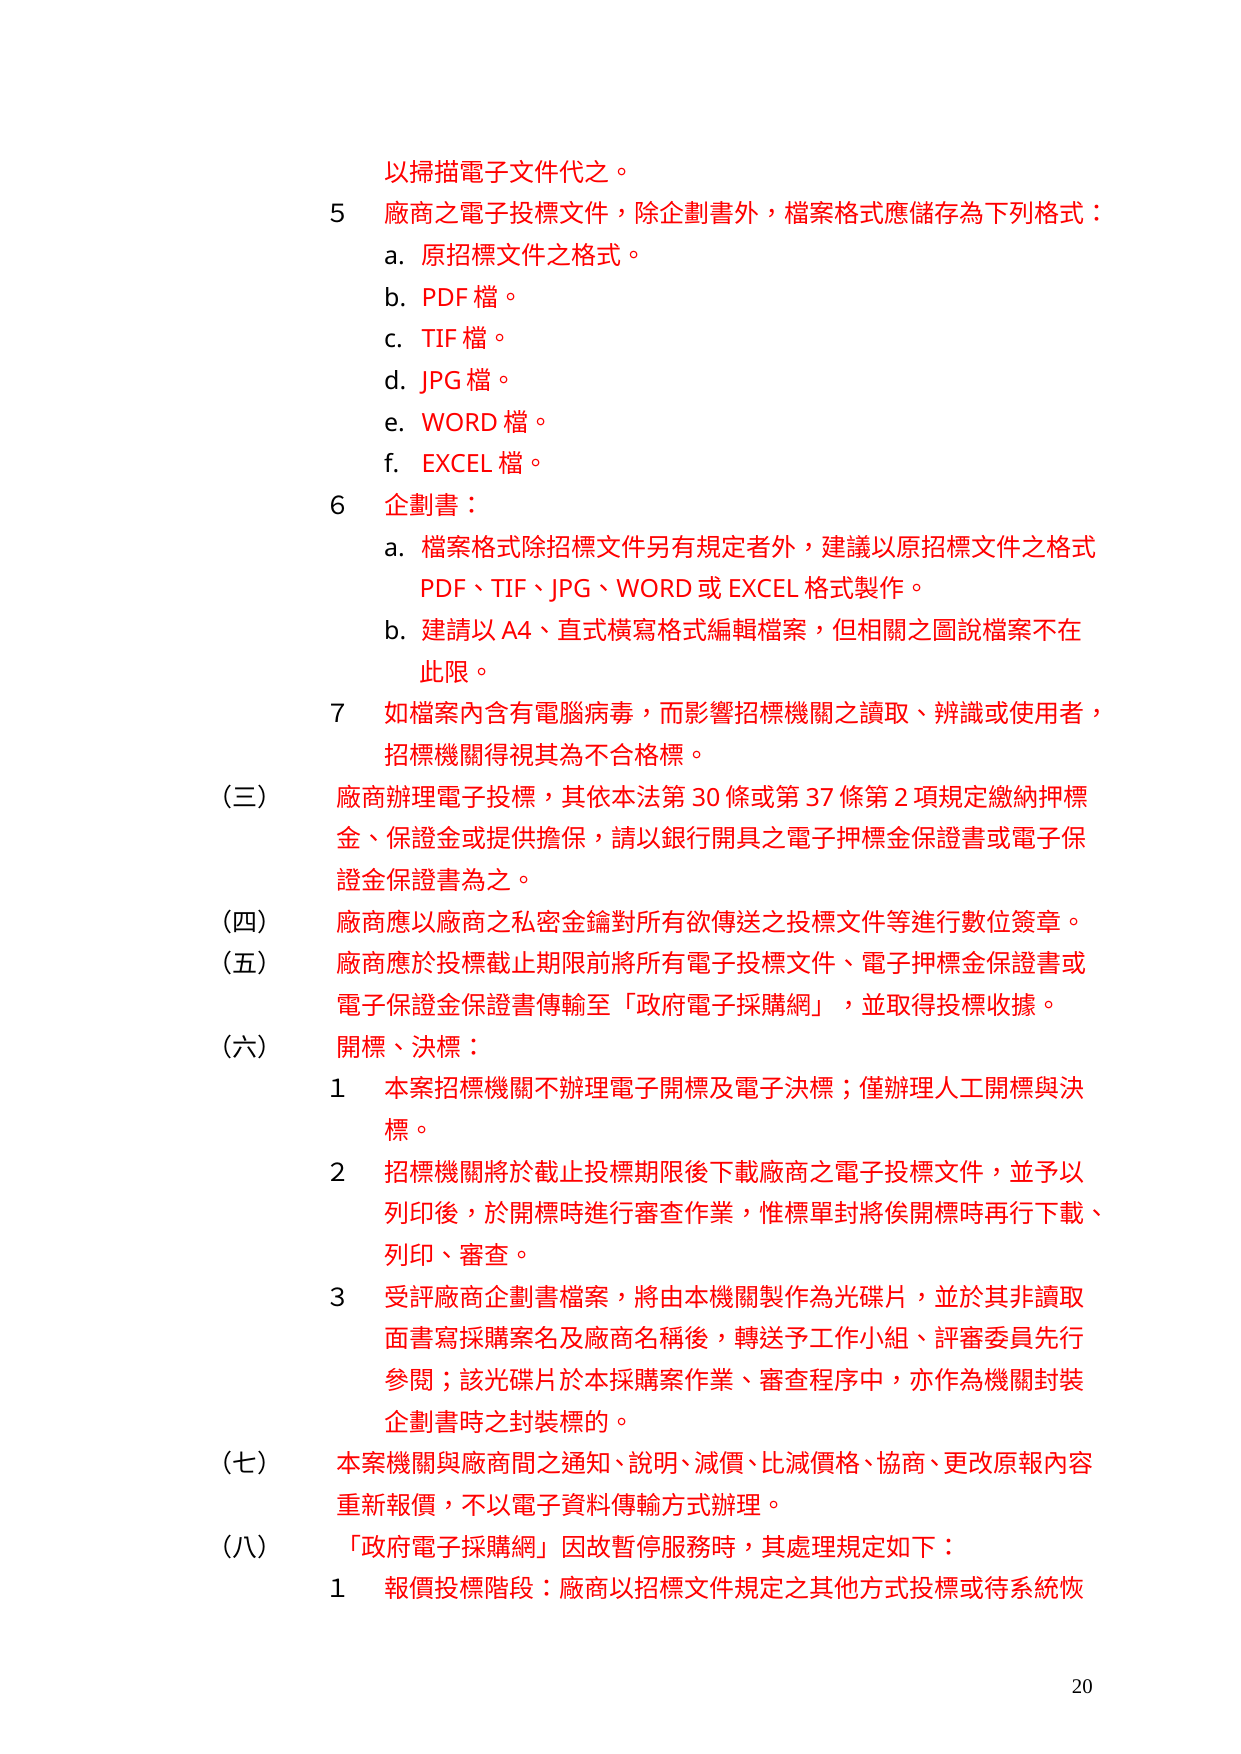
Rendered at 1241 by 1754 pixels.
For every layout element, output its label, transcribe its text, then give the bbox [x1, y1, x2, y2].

subtitle 報價投標階段：廠商以招標文件規定之其他方式投標或待系統恢復後再行電子投標。機關得視個案受影響情形，公告延長等標期。 [325, 1564, 1092, 1606]
subtitle JPG檔。 [384, 356, 1092, 398]
subtitle 受評廠商企劃書檔案，將由本機關製作為光碟片，並於其非讀取面書寫採購案名及廠商名稱後，轉送予工作小組、評審委員先行參閱；該光碟片於本採購案作業、審查程序中，亦作為機關封裝企劃書時之封裝標的。 [325, 1273, 1092, 1439]
subtitle 廠商辦理電子投標，其依本法第30條或第37條第2項規定繳納押標金、保證金或提供擔保，請以銀行開具之電子押標金保證書或電子保證金保證書為之。 [207, 773, 1092, 898]
subtitle 本案招標機關不辦理電子開標及電子決標；僅辦理人工開標與決標。 [325, 1064, 1092, 1148]
subtitle 如檔案內含有電腦病毒，而影響招標機關之讀取、辨識或使用者，招標機關得視其為不合格標。 [325, 689, 1092, 773]
subtitle 廠商應於投標截止期限前將所有電子投標文件、電子押標金保證書或電子保證金保證書傳輸至「政府電子採購網」，並取得投標收據。 [207, 939, 1092, 1023]
subtitle PDF檔。 [384, 273, 1092, 314]
subtitle WORD檔。 [384, 398, 1092, 439]
subtitle TIF檔。 [384, 314, 1092, 356]
subtitle 原招標文件之格式。 [384, 231, 1092, 273]
subtitle 招標機關將於截止投標期限後下載廠商之電子投標文件，並予以列印後，於開標時進行審查作業，惟標單封將俟開標時再行下載、列印、審查。 [325, 1148, 1092, 1273]
subtitle EXCEL檔。 [384, 439, 1092, 481]
subtitle 本案機關與廠商間之通知、說明、減價、比減價格、協商、更改原報內容、重新報價，不以電子資料傳輸方式辦理。 [207, 1439, 1092, 1523]
subtitle 檔案格式除招標文件另有規定者外，建議以原招標文件之格式、PDF、TIF、JPG、WORD或EXCEL格式製作。 [384, 523, 1092, 606]
subtitle 企劃書： [325, 481, 1092, 523]
subtitle 廠商之電子投標文件，除企劃書外，檔案格式應儲存為下列格式： [325, 189, 1092, 231]
subtitle 開標、決標： [207, 1023, 1092, 1064]
subtitle 依本採購案投標須知規定廠商應繳交原件相符之影印本或正本時，以掃描電子文件代之。 [325, 148, 1092, 189]
subtitle 廠商應以廠商之私密金鑰對所有欲傳送之投標文件等進行數位簽章。 [207, 898, 1092, 939]
subtitle 建請以A4、直式橫寫格式編輯檔案，但相關之圖說檔案不在此限。 [384, 606, 1092, 689]
subtitle 「政府電子採購網」因故暫停服務時，其處理規定如下： [207, 1523, 1092, 1564]
